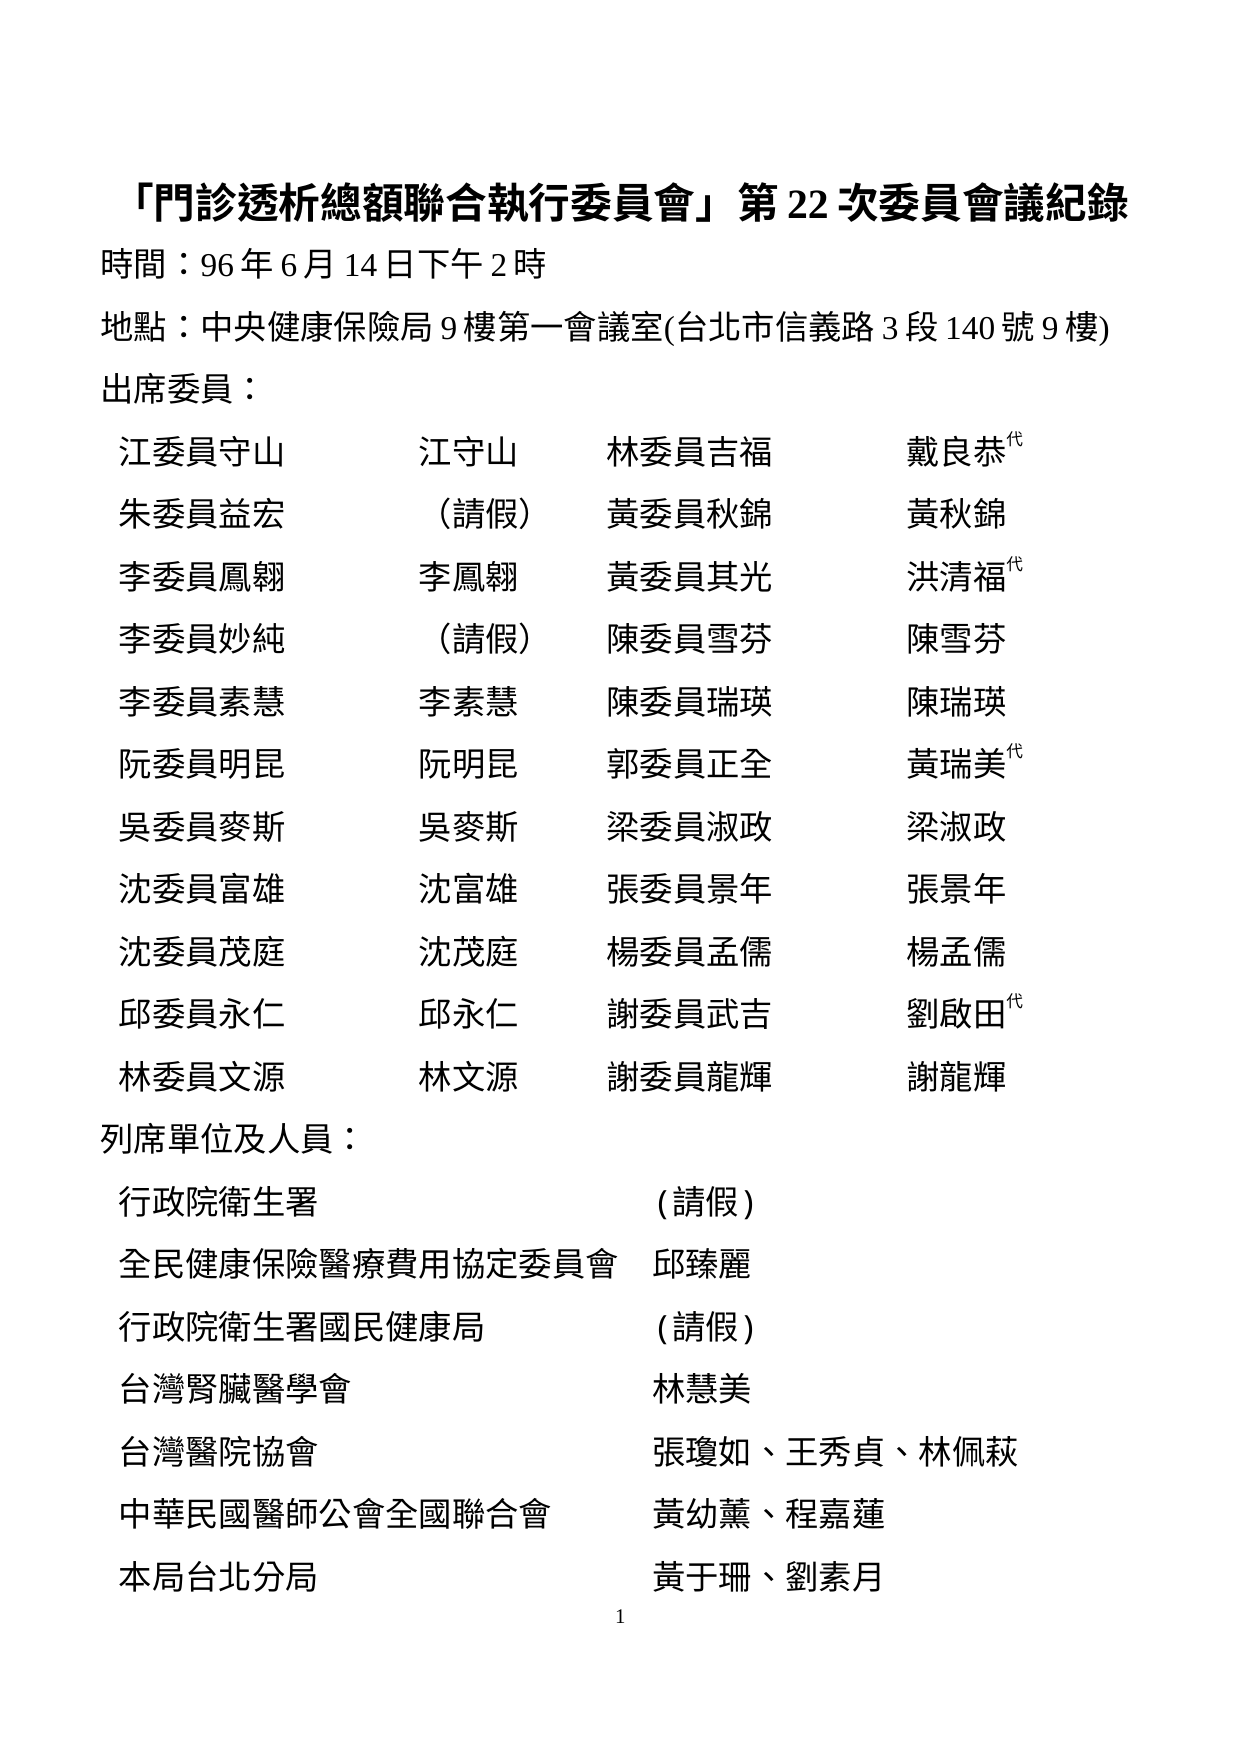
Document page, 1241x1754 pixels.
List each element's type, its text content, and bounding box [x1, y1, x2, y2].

table_cell 梁委員淑政 梁淑政 [603, 783, 1069, 846]
text 出席委員： [100, 346, 1140, 408]
table_cell 沈委員富雄 沈富雄 [116, 846, 603, 908]
table_cell 李委員妙純 （請假） [116, 596, 603, 658]
table_cell 沈委員茂庭 沈茂庭 [116, 908, 603, 971]
table_cell 楊委員孟儒 楊孟儒 [603, 908, 1069, 971]
table_cell 全民健康保險醫療費用協定委員會 邱臻麗 [116, 1221, 1091, 1283]
table_cell 黃委員秋錦 黃秋錦 [603, 471, 1069, 533]
table_header 江委員守山 江守山 [116, 408, 603, 471]
table_cell 阮委員明昆 阮明昆 [116, 721, 603, 783]
table_cell 行政院衛生署國民健康局 (請假) [116, 1283, 1091, 1346]
table_cell 李委員鳳翱 李鳳翱 [116, 533, 603, 596]
table_header 林委員吉福 戴良恭代 [603, 408, 1069, 471]
table_cell 邱委員永仁 邱永仁 [116, 971, 603, 1033]
table_cell 李委員素慧 李素慧 [116, 658, 603, 721]
subtitle 「門診透析總額聯合執行委員會」第22次委員會議紀錄 [100, 158, 1140, 221]
table_cell 中華民國醫師公會全國聯合會 黃幼薰、程嘉蓮 [116, 1471, 1091, 1533]
table_cell 黃委員其光 洪清福代 [603, 533, 1069, 596]
text 地點：中央健康保險局9樓第一會議室(台北市信義路3段140號9樓) [100, 283, 1140, 346]
table_cell 林委員文源 林文源 [116, 1033, 603, 1096]
table_header 行政院衛生署 (請假) [116, 1158, 1091, 1221]
table_cell 台灣醫院協會 張瓊如、王秀貞、林佩萩 [116, 1408, 1091, 1471]
table_cell 陳委員瑞瑛 陳瑞瑛 [603, 658, 1069, 721]
table_cell 郭委員正全 黃瑞美代 [603, 721, 1069, 783]
table_cell 吳委員麥斯 吳麥斯 [116, 783, 603, 846]
table_cell 台灣腎臟醫學會 林慧美 [116, 1346, 1091, 1408]
table_cell 謝委員武吉 劉啟田代 [603, 971, 1069, 1033]
text 時間：96年6月14日下午2時 [100, 221, 1140, 283]
table_cell 陳委員雪芬 陳雪芬 [603, 596, 1069, 658]
table_cell 本局台北分局 黃于珊、劉素月 [116, 1533, 1091, 1596]
table_cell 張委員景年 張景年 [603, 846, 1069, 908]
table_cell 謝委員龍輝 謝龍輝 [603, 1033, 1069, 1096]
table_cell 朱委員益宏 （請假） [116, 471, 603, 533]
text 列席單位及人員： [100, 1096, 1140, 1158]
